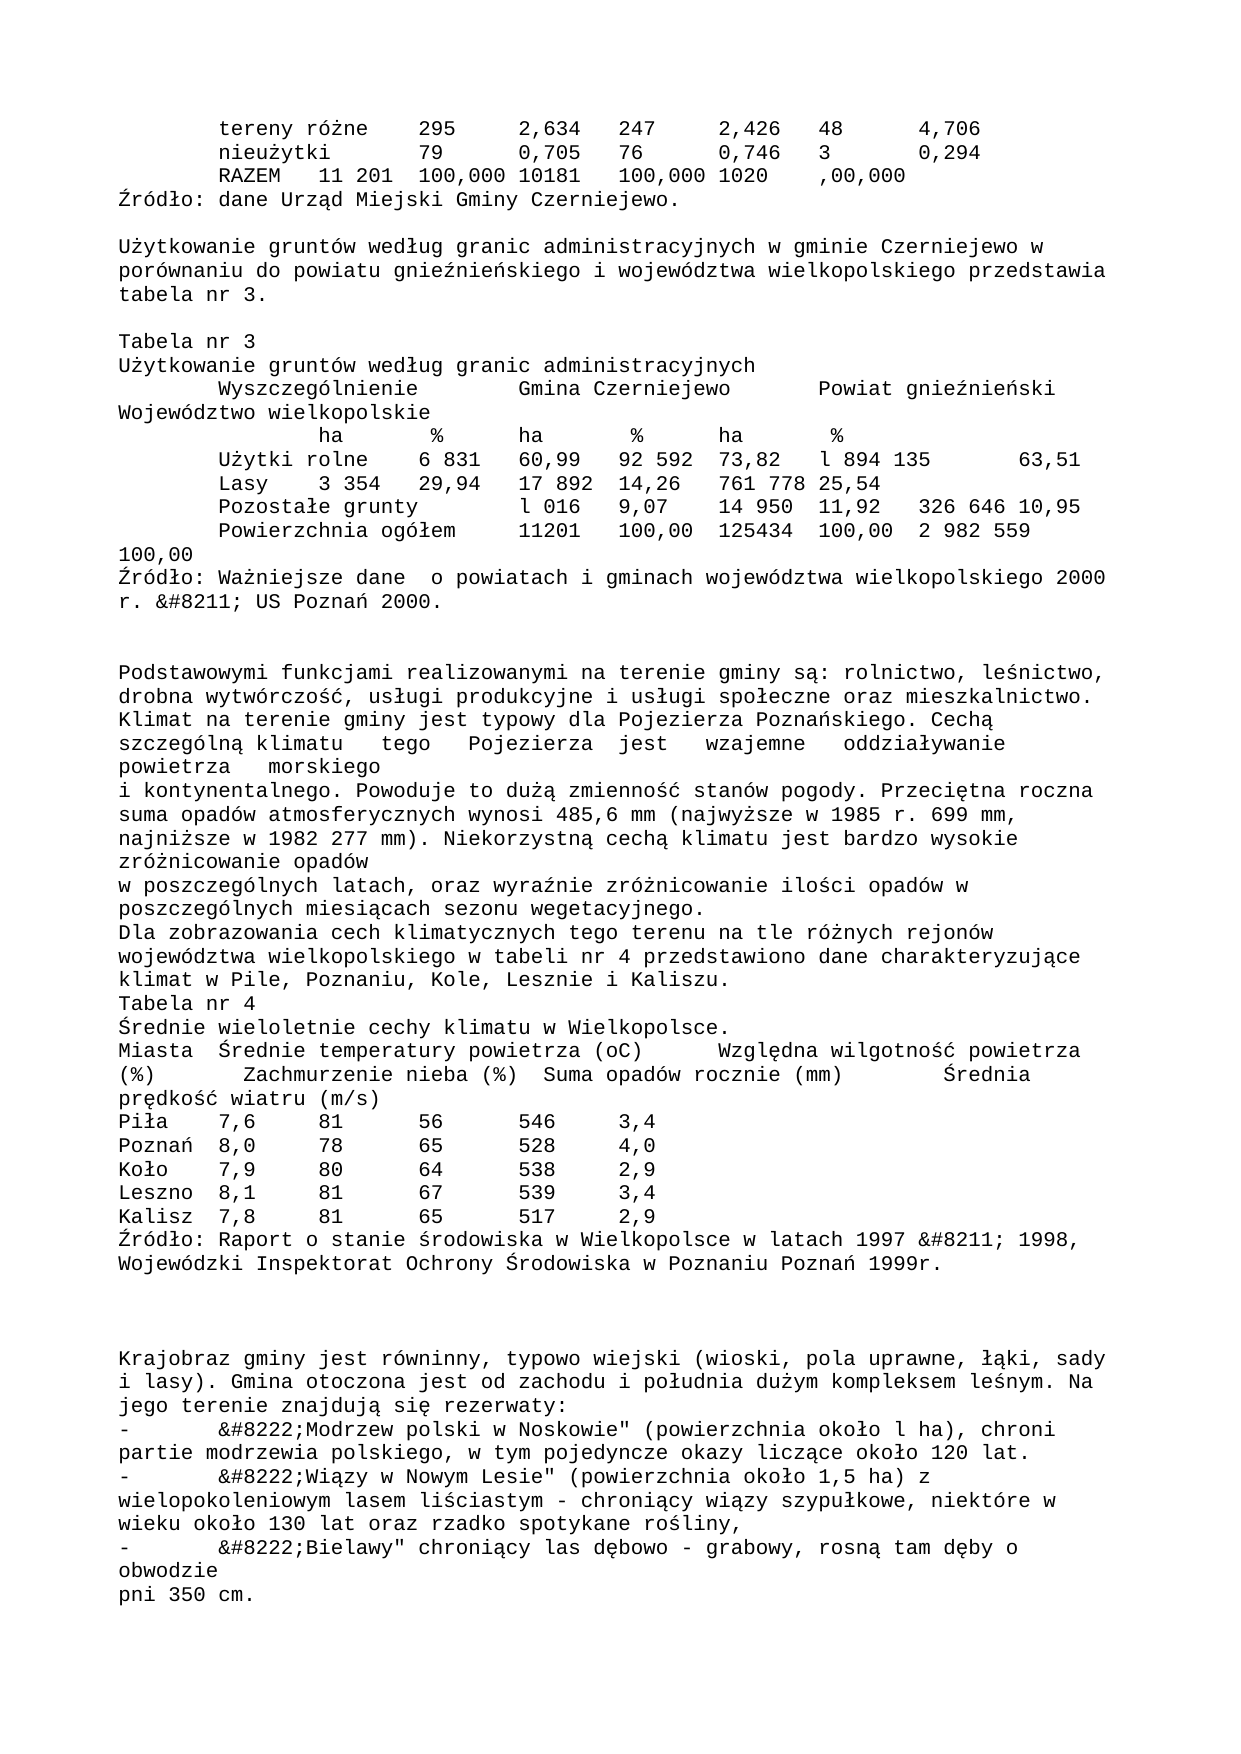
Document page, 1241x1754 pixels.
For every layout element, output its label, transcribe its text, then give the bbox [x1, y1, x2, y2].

text Tabela nr 3 [118, 331, 1122, 354]
text Powierzchnia ogółem 11201 100,00 125434 100,00 2 982 559 100,00 [118, 520, 1122, 567]
text nieużytki 79 0,705 76 0,746 3 0,294 [118, 142, 1122, 165]
text - &#8222;Modrzew polski w Noskowie" (powierzchnia około l ha), chroni partie modrzewia polskiego, w tym pojedyncze okazy liczące około 120 lat. [118, 1419, 1122, 1466]
text Poznań 8,0 78 65 528 4,0 [118, 1135, 1122, 1158]
text Źródło: Ważniejsze dane o powiatach i gminach województwa wielkopolskiego 2000 r. &#8211; US Poznań 2000. [118, 567, 1122, 615]
text Użytki rolne 6 831 60,99 92 592 73,82 l 894 135 63,51 [118, 449, 1122, 473]
text - &#8222;Wiązy w Nowym Lesie" (powierzchnia około 1,5 ha) z wielopokoleniowym lasem liściastym - chroniący wiązy szypułkowe, niektóre w wieku około 130 lat oraz rzadko spotykane rośliny, [118, 1466, 1122, 1537]
text Leszno 8,1 81 67 539 3,4 [118, 1182, 1122, 1206]
text Tabela nr 4 [118, 993, 1122, 1017]
text Wyszczególnienie Gmina Czerniejewo Powiat gnieźnieński Województwo wielkopolskie [118, 378, 1122, 426]
text Podstawowymi funkcjami realizowanymi na terenie gminy są: rolnictwo, leśnictwo, drobna wytwórczość, usługi produkcyjne i usługi społeczne oraz mieszkalnictwo. [118, 662, 1122, 709]
text Źródło: dane Urząd Miejski Gminy Czerniejewo. [118, 189, 1122, 213]
text w poszczególnych latach, oraz wyraźnie zróżnicowanie ilości opadów w poszczególnych miesiącach sezonu wegetacyjnego. [118, 875, 1122, 922]
text - &#8222;Bielawy" chroniący las dębowo - grabowy, rosną tam dęby o obwodzie [118, 1537, 1122, 1584]
text i kontynentalnego. Powoduje to dużą zmienność stanów pogody. Przeciętna roczna suma opadów atmosferycznych wynosi 485,6 mm (najwyższe w 1985 r. 699 mm, najniższe w 1982 277 mm). Niekorzystną cechą klimatu jest bardzo wysokie zróżnicowanie opadów [118, 780, 1122, 875]
text Krajobraz gminy jest równinny, typowo wiejski (wioski, pola uprawne, łąki, sady i lasy). Gmina otoczona jest od zachodu i południa dużym kompleksem leśnym. Na jego terenie znajdują się rezerwaty: [118, 1348, 1122, 1419]
text Użytkowanie gruntów według granic administracyjnych [118, 354, 1122, 378]
text Lasy 3 354 29,94 17 892 14,26 761 778 25,54 [118, 473, 1122, 496]
text Pozostałe grunty l 016 9,07 14 950 11,92 326 646 10,95 [118, 496, 1122, 520]
text Użytkowanie gruntów według granic administracyjnych w gminie Czerniejewo w porównaniu do powiatu gnieźnieńskiego i województwa wielkopolskiego przedstawia tabela nr 3. [118, 236, 1122, 307]
text RAZEM 11 201 100,000 10181 100,000 1020 ,00,000 [118, 165, 1122, 189]
text Kalisz 7,8 81 65 517 2,9 [118, 1206, 1122, 1229]
text Koło 7,9 80 64 538 2,9 [118, 1158, 1122, 1182]
text Piła 7,6 81 56 546 3,4 [118, 1111, 1122, 1135]
text Średnie wieloletnie cechy klimatu w Wielkopolsce. [118, 1017, 1122, 1040]
text ha % ha % ha % [118, 426, 1122, 449]
text tereny różne 295 2,634 247 2,426 48 4,706 [118, 118, 1122, 142]
text Źródło: Raport o stanie środowiska w Wielkopolsce w latach 1997 &#8211; 1998, Wojewódzki Inspektorat Ochrony Środowiska w Poznaniu Poznań 1999r. [118, 1229, 1122, 1277]
text Miasta Średnie temperatury powietrza (oC) Względna wilgotność powietrza (%) Zachmurzenie nieba (%) Suma opadów rocznie (mm) Średnia prędkość wiatru (m/s) [118, 1040, 1122, 1111]
text pni 350 cm. [118, 1584, 1122, 1608]
text Dla zobrazowania cech klimatycznych tego terenu na tle różnych rejonów województwa wielkopolskiego w tabeli nr 4 przedstawiono dane charakteryzujące klimat w Pile, Poznaniu, Kole, Lesznie i Kaliszu. [118, 922, 1122, 993]
text Klimat na terenie gminy jest typowy dla Pojezierza Poznańskiego. Cechą szczególną klimatu tego Pojezierza jest wzajemne oddziaływanie powietrza morskiego [118, 709, 1122, 780]
